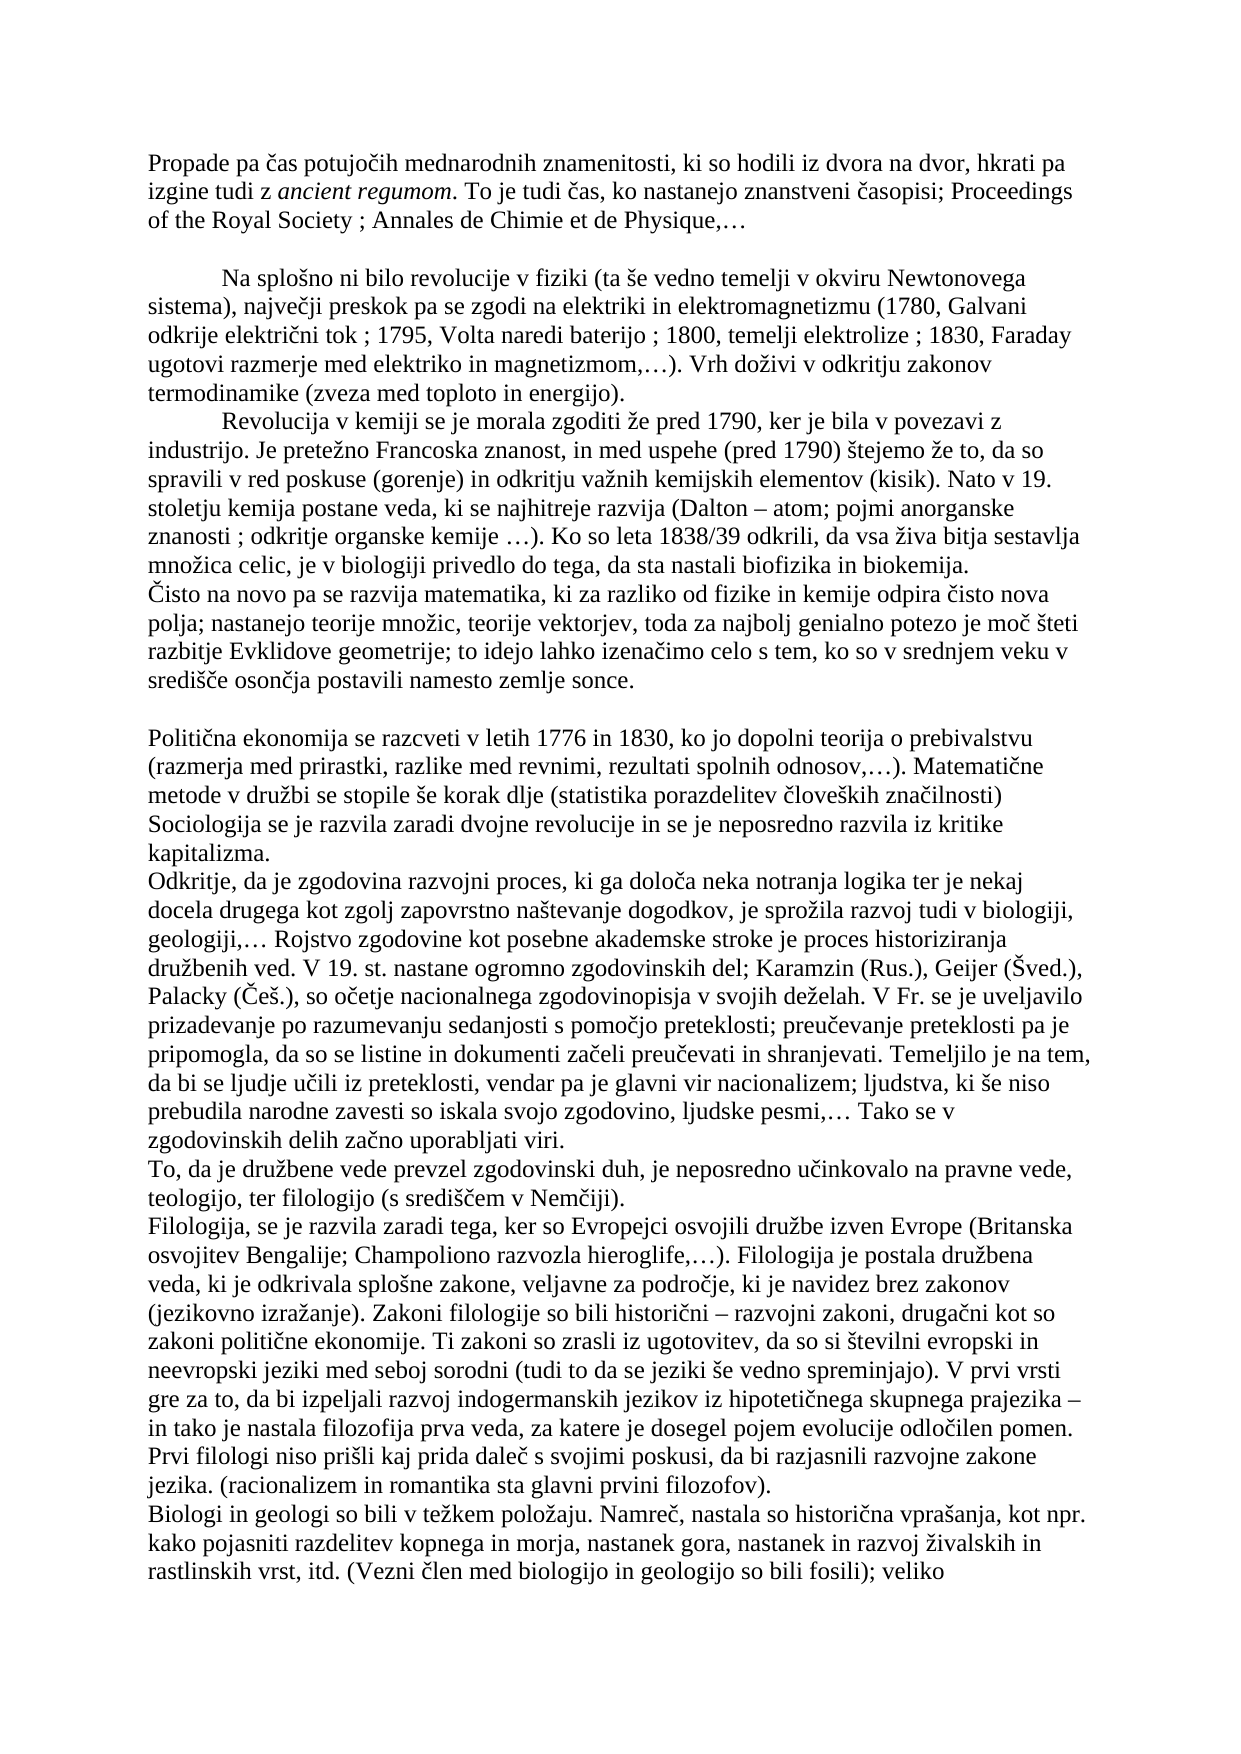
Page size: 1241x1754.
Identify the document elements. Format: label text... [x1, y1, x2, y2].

text Filologija, se je razvila zaradi tega, ker so Evropejci osvojili družbe izven Evrope (Britanska osvojitev Bengalije; Champoliono razvozla hieroglife,…). Filologija je postala družbena veda, ki je odkrivala splošne zakone, veljavne za področje, ki je navidez brez zakonov (jezikovno izražanje). Zakoni filologije so bili historični – razvojni zakoni, drugačni kot so zakoni politične ekonomije. Ti zakoni so zrasli iz ugotovitev, da so si številni evropski in neevropski jeziki med seboj sorodni (tudi to da se jeziki še vedno spreminjajo). V prvi vrsti gre za to, da bi izpeljali razvoj indogermanskih jezikov iz hipotetičnega skupnega prajezika – in tako je nastala filozofija prva veda, za katere je dosegel pojem evolucije odločilen pomen. Prvi filologi niso prišli kaj prida daleč s svojimi poskusi, da bi razjasnili razvojne zakone jezika. (racionalizem in romantika sta glavni prvini filozofov). [148, 1211, 1093, 1499]
text Revolucija v kemiji se je morala zgoditi že pred 1790, ker je bila v povezavi z industrijo. Je pretežno Francoska znanost, in med uspehe (pred 1790) štejemo že to, da so spravili v red poskuse (gorenje) in odkritju važnih kemijskih elementov (kisik). Nato v 19. stoletju kemija postane veda, ki se najhitreje razvija (Dalton – atom; pojmi anorganske znanosti ; odkritje organske kemije …). Ko so leta 1838/39 odkrili, da vsa živa bitja sestavlja množica celic, je v biologiji privedlo do tega, da sta nastali biofizika in biokemija. [148, 406, 1093, 579]
text Sociologija se je razvila zaradi dvojne revolucije in se je neposredno razvila iz kritike kapitalizma. [148, 809, 1093, 866]
text Odkritje, da je zgodovina razvojni proces, ki ga določa neka notranja logika ter je nekaj docela drugega kot zgolj zapovrstno naštevanje dogodkov, je sprožila razvoj tudi v biologiji, geologiji,… Rojstvo zgodovine kot posebne akademske stroke je proces historiziranja družbenih ved. V 19. st. nastane ogromno zgodovinskih del; Karamzin (Rus.), Geijer (Šved.), Palacky (Češ.), so očetje nacionalnega zgodovinopisja v svojih deželah. V Fr. se je uveljavilo prizadevanje po razumevanju sedanjosti s pomočjo preteklosti; preučevanje preteklosti pa je pripomogla, da so se listine in dokumenti začeli preučevati in shranjevati. Temeljilo je na tem, da bi se ljudje učili iz preteklosti, vendar pa je glavni vir nacionalizem; ljudstva, ki še niso prebudila narodne zavesti so iskala svojo zgodovino, ljudske pesmi,… Tako se v zgodovinskih delih začno uporabljati viri. [148, 866, 1093, 1154]
text Na splošno ni bilo revolucije v fiziki (ta še vedno temelji v okviru Newtonovega sistema), največji preskok pa se zgodi na elektriki in elektromagnetizmu (1780, Galvani odkrije električni tok ; 1795, Volta naredi baterijo ; 1800, temelji elektrolize ; 1830, Faraday ugotovi razmerje med elektriko in magnetizmom,…). Vrh doživi v odkritju zakonov termodinamike (zveza med toploto in energijo). [148, 263, 1093, 406]
text Politična ekonomija se razcveti v letih 1776 in 1830, ko jo dopolni teorija o prebivalstvu (razmerja med prirastki, razlike med revnimi, rezultati spolnih odnosov,…). Matematične metode v družbi se stopile še korak dlje (statistika porazdelitev človeških značilnosti) [148, 723, 1093, 809]
text Čisto na novo pa se razvija matematika, ki za razliko od fizike in kemije odpira čisto nova polja; nastanejo teorije množic, teorije vektorjev, toda za najbolj genialno potezo je moč šteti razbitje Evklidove geometrije; to idejo lahko izenačimo celo s tem, ko so v srednjem veku v središče osončja postavili namesto zemlje sonce. [148, 579, 1093, 694]
text Propade pa čas potujočih mednarodnih znamenitosti, ki so hodili iz dvora na dvor, hkrati pa izgine tudi z ancient regumom. To je tudi čas, ko nastanejo znanstveni časopisi; Proceedings of the Royal Society ; Annales de Chimie et de Physique,… [148, 148, 1093, 234]
text Biologi in geologi so bili v težkem položaju. Namreč, nastala so historična vprašanja, kot npr. kako pojasniti razdelitev kopnega in morja, nastanek gora, nastanek in razvoj živalskih in rastlinskih vrst, itd. (Vezni člen med biologijo in geologijo so bili fosili); veliko [148, 1499, 1093, 1585]
text To, da je družbene vede prevzel zgodovinski duh, je neposredno učinkovalo na pravne vede, teologijo, ter filologijo (s središčem v Nemčiji). [148, 1154, 1093, 1211]
